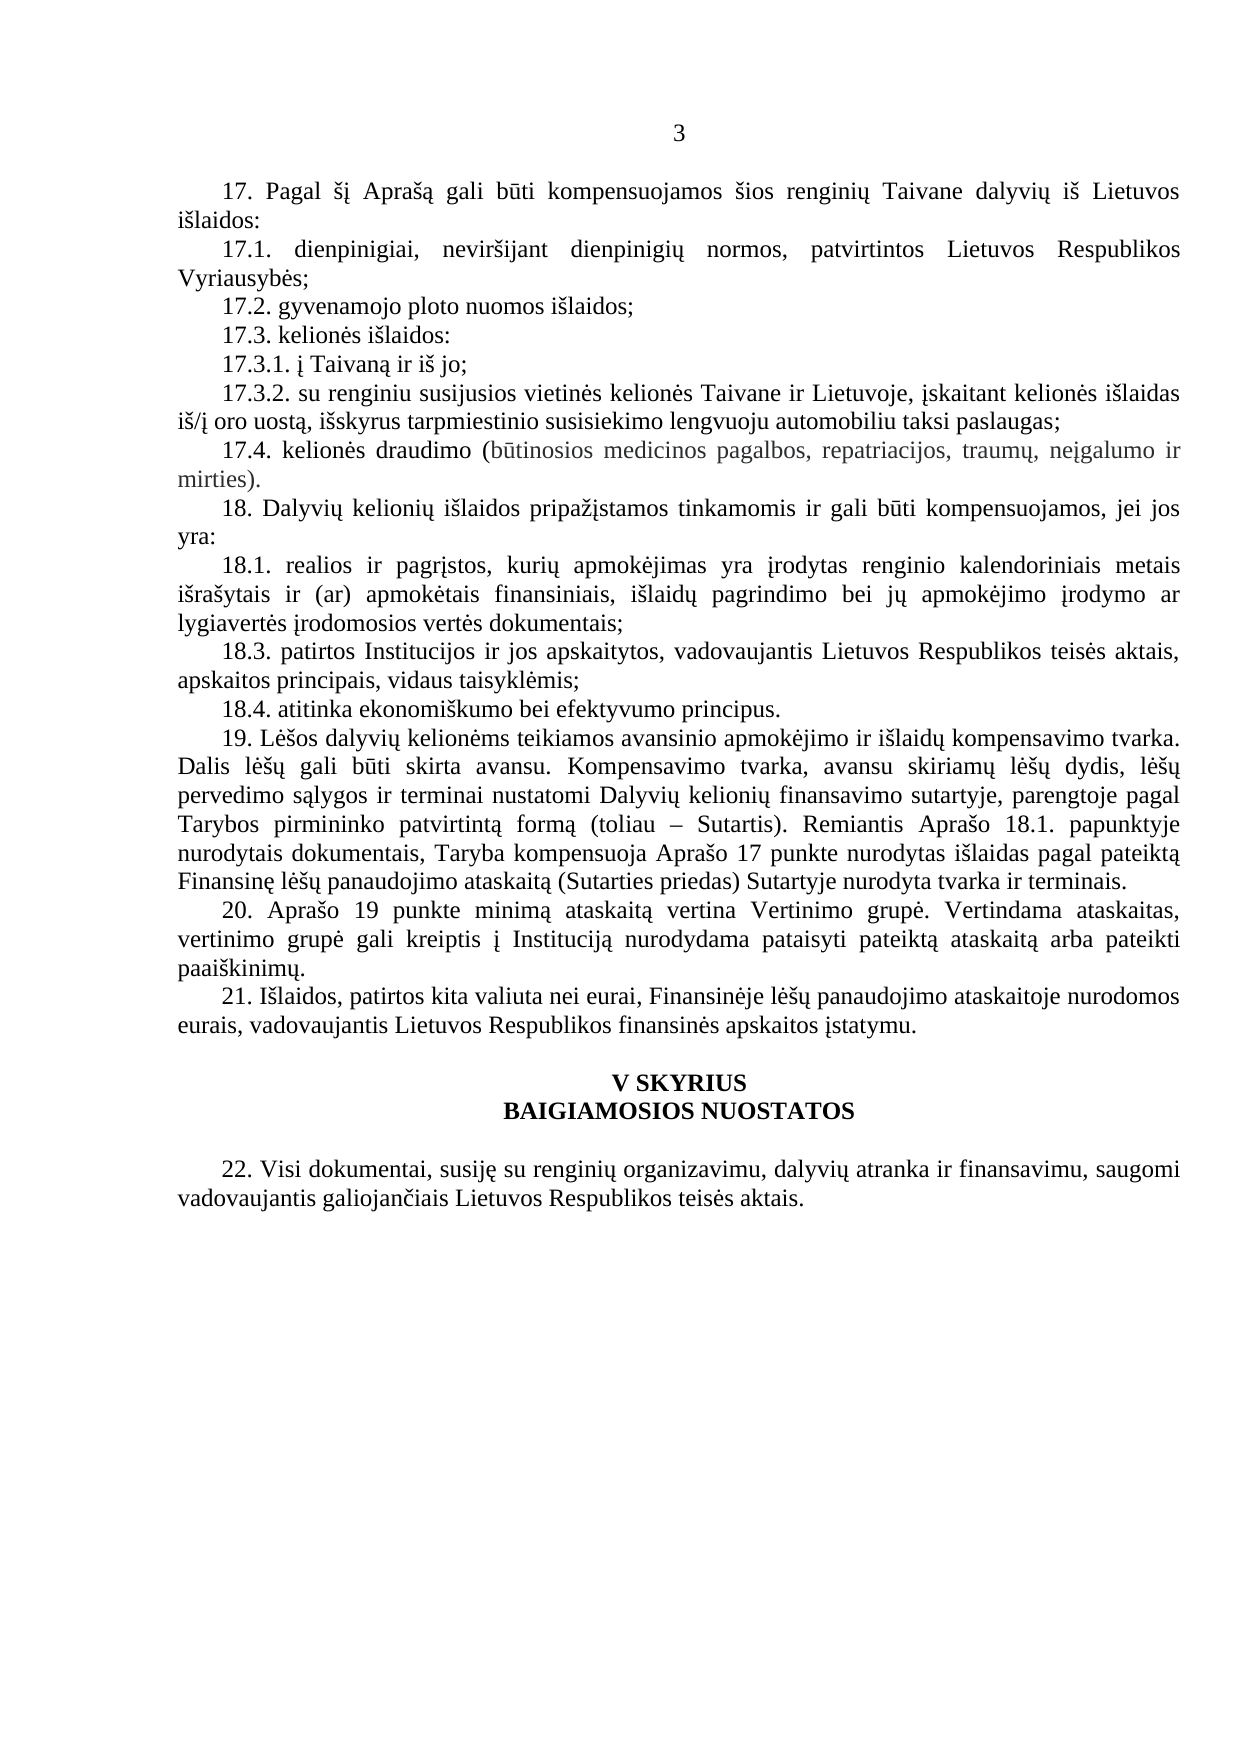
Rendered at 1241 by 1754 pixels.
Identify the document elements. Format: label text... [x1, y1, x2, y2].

text 18.3. patirtos Institucijos ir jos apskaitytos, vadovaujantis Lietuvos Respublikos teisės aktais, apskaitos principais, vidaus taisyklėmis; [177, 636, 1181, 694]
text V SKYRIUS [177, 1068, 1181, 1096]
text 21. Išlaidos, patirtos kita valiuta nei eurai, Finansinėje lėšų panaudojimo ataskaitoje nurodomos eurais, vadovaujantis Lietuvos Respublikos finansinės apskaitos įstatymu. [177, 981, 1181, 1039]
text 17.1. dienpinigiai, neviršijant dienpinigių normos, patvirtintos Lietuvos Respublikos Vyriausybės; [177, 234, 1181, 291]
text 17.3.1. į Taivaną ir iš jo; [177, 349, 1181, 378]
text 17.3.2. su renginiu susijusios vietinės kelionės Taivane ir Lietuvoje, įskaitant kelionės išlaidas iš/į oro uostą, išskyrus tarpmiestinio susisiekimo lengvuoju automobiliu taksi paslaugas; [177, 378, 1181, 435]
text BAIGIAMOSIOS NUOSTATOS [177, 1096, 1181, 1125]
text 17.4. kelionės draudimo (būtinosios medicinos pagalbos, repatriacijos, traumų, neįgalumo ir mirties). [177, 435, 1181, 493]
text 18.1. realios ir pagrįstos, kurių apmokėjimas yra įrodytas renginio kalendoriniais metais išrašytais ir (ar) apmokėtais finansiniais, išlaidų pagrindimo bei jų apmokėjimo įrodymo ar lygiavertės įrodomosios vertės dokumentais; [177, 550, 1181, 636]
text 17. Pagal šį Aprašą gali būti kompensuojamos šios renginių Taivane dalyvių iš Lietuvos išlaidos: [177, 176, 1181, 234]
text 18.4. atitinka ekonomiškumo bei efektyvumo principus. [177, 694, 1181, 723]
text 17.3. kelionės išlaidos: [177, 320, 1181, 349]
text 22. Visi dokumentai, susiję su renginių organizavimu, dalyvių atranka ir finansavimu, saugomi vadovaujantis galiojančiais Lietuvos Respublikos teisės aktais. [177, 1154, 1181, 1211]
text 19. Lėšos dalyvių kelionėms teikiamos avansinio apmokėjimo ir išlaidų kompensavimo tvarka. Dalis lėšų gali būti skirta avansu. Kompensavimo tvarka, avansu skiriamų lėšų dydis, lėšų pervedimo sąlygos ir terminai nustatomi Dalyvių kelionių finansavimo sutartyje, parengtoje pagal Tarybos pirmininko patvirtintą formą (toliau – Sutartis). Remiantis Aprašo 18.1. papunktyje nurodytais dokumentais, Taryba kompensuoja Aprašo 17 punkte nurodytas išlaidas pagal pateiktą Finansinę lėšų panaudojimo ataskaitą (Sutarties priedas) Sutartyje nurodyta tvarka ir terminais. [177, 723, 1181, 895]
text 20. Aprašo 19 punkte minimą ataskaitą vertina Vertinimo grupė. Vertindama ataskaitas, vertinimo grupė gali kreiptis į Instituciją nurodydama pataisyti pateiktą ataskaitą arba pateikti paaiškinimų. [177, 895, 1181, 981]
text 18. Dalyvių kelionių išlaidos pripažįstamos tinkamomis ir gali būti kompensuojamos, jei jos yra: [177, 493, 1181, 550]
text 17.2. gyvenamojo ploto nuomos išlaidos; [177, 291, 1181, 320]
